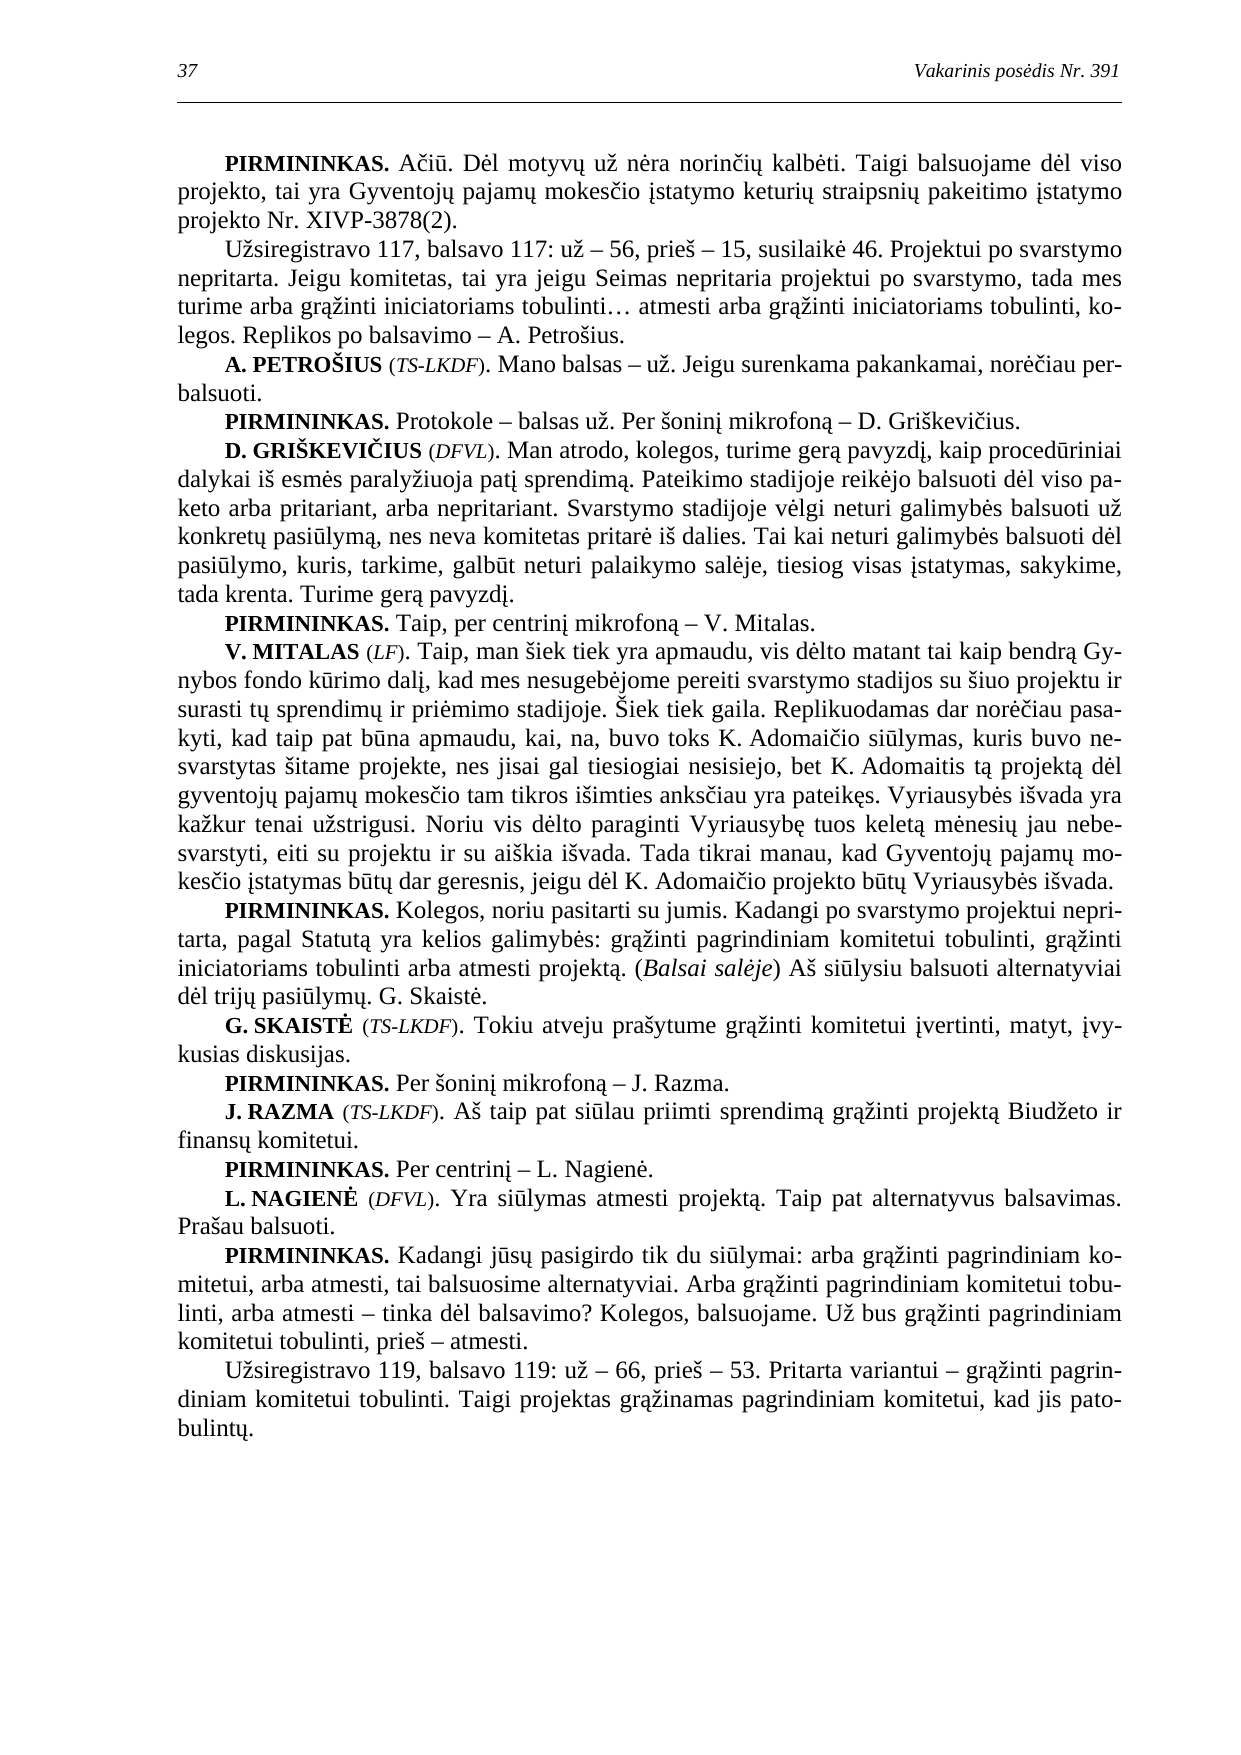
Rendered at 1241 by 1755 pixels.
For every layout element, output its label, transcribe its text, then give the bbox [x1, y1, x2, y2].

text D. GRIŠKEVIČIUS (DFVL). Man at­ro­do, ko­le­gos, tu­ri­me ge­rą pa­vyz­dį, kaip pro­ce­dū­ri­niai da­ly­kai iš es­mės pa­ra­ly­žiuo­ja pa­tį spren­di­mą. Pa­tei­ki­mo sta­di­jo­je rei­kė­jo bal­suo­ti dėl vi­so pa­ke­to ar­ba pri­ta­riant, ar­ba ne­pri­ta­riant. Svars­ty­mo sta­di­jo­je vėl­gi ne­tu­ri ga­li­my­bės bal­suo­ti už kon­kre­tų pa­siū­ly­mą, nes ne­va ko­mi­te­tas pri­ta­rė iš da­lies. Tai kai ne­tu­ri ga­li­my­bės bal­suo­ti dėl pa­siū­ly­mo, ku­ris, tar­ki­me, gal­būt ne­tu­ri pa­lai­ky­mo sa­lė­je, tie­siog vi­sas įsta­ty­mas, sa­ky­ki­me, ta­da kren­ta. Tu­ri­me ge­rą pa­vyz­dį. [177, 435, 1122, 608]
text Už­si­re­gist­ra­vo 117, bal­sa­vo 117: už – 56, prieš – 15, su­si­lai­kė 46. Pro­jek­tui po svars­ty­mo ne­pri­tar­ta. Jei­gu ko­mi­te­tas, tai yra jei­gu Sei­mas ne­pri­ta­ria pro­jek­tui po svars­ty­mo, ta­da mes tu­ri­me ar­ba grą­žin­ti ini­cia­to­riams to­bu­lin­ti… at­mes­ti ar­ba grą­žin­ti ini­cia­to­riams to­bu­lin­ti, ko­le­gos. Re­pli­kos po bal­sa­vi­mo – A. Pet­ro­šius. [177, 234, 1122, 349]
text J. RAZMA (TS-LKDF). Aš taip pat siū­lau pri­im­ti spren­di­mą grą­žin­ti pro­jek­tą Biu­dže­to ir fi­nan­sų ko­mi­te­tui. [177, 1096, 1122, 1154]
text PIRMININKAS. Pro­to­ko­le – bal­sas už. Per šo­ni­nį mik­ro­fo­ną – D. Griš­ke­vi­čius. [177, 406, 1122, 435]
text V. MITALAS (LF). Taip, man šiek tiek yra ap­mau­du, vis dėl­to ma­tant tai kaip ben­drą Gy­ny­bos fon­do kū­ri­mo da­lį, kad mes ne­su­ge­bė­jo­me per­ei­ti svars­ty­mo sta­di­jos su šiuo pro­jek­tu ir su­ras­ti tų spren­di­mų ir pri­ėmi­mo sta­di­jo­je. Šiek tiek gai­la. Re­pli­kuo­da­mas dar no­rė­čiau pa­sa­ky­ti, kad taip pat bū­na ap­mau­du, kai, na, bu­vo toks K. Ado­mai­čio siū­ly­mas, ku­ris bu­vo ne­svars­ty­tas ši­ta­me pro­jek­te, nes ji­sai gal tie­sio­giai ne­si­sie­jo, bet K. Ado­mai­tis tą pro­jek­tą dėl gy­ven­to­jų pa­ja­mų mo­kes­čio tam tik­ros iš­im­ties anks­čiau yra pa­tei­kęs. Vy­riau­sy­bės iš­va­da yra kaž­kur te­nai už­stri­gu­si. No­riu vis dėl­to pa­ra­gin­ti Vy­riau­sy­bę tuos ke­le­tą mė­ne­sių jau ne­be­svars­ty­ti, ei­ti su pro­jek­tu ir su aiš­kia iš­va­da. Ta­da tik­rai ma­nau, kad Gy­ven­to­jų pa­ja­mų mo­kes­čio įsta­ty­mas bū­tų dar ge­res­nis, jei­gu dėl K. Ado­mai­čio pro­jek­to bū­tų Vy­riau­sy­bės iš­va­da. [177, 636, 1122, 895]
text PIRMININKAS. Ačiū. Dėl mo­ty­vų už nė­ra no­rin­čių kal­bė­ti. Tai­gi bal­suo­ja­me dėl vi­so pro­jek­to, tai yra Gy­ven­to­jų pa­ja­mų mo­kes­čio įsta­ty­mo ke­tu­rių straips­nių pa­kei­ti­mo įsta­ty­mo pro­jek­to Nr. XIVP-3878(2). [177, 148, 1122, 234]
text A. PETROŠIUS (TS-LKDF). Ma­no bal­sas – už. Jei­gu su­ren­ka­ma pa­kan­ka­mai, no­rė­čiau per­bal­suo­ti. [177, 349, 1122, 406]
text PIRMININKAS. Ka­dan­gi jū­sų pa­si­gir­do tik du siū­ly­mai: ar­ba grą­žin­ti pa­grin­di­niam ko­mi­te­tui, ar­ba at­mes­ti, tai bal­suo­si­me al­ter­na­ty­viai. Ar­ba grą­žin­ti pa­grin­di­niam ko­mi­te­tui to­bu­lin­ti, ar­ba at­mes­ti – tin­ka dėl bal­sa­vi­mo? Ko­le­gos, bal­suo­ja­me. Už bus grą­žin­ti pa­grin­di­niam ko­mi­te­tui to­bu­lin­ti, prieš – at­mes­ti. [177, 1240, 1122, 1355]
text PIRMININKAS. Per cen­tri­nį – L. Na­gie­nė. [177, 1154, 1122, 1183]
text PIRMININKAS. Taip, per cen­tri­nį mik­ro­fo­ną – V. Mi­ta­las. [177, 608, 1122, 636]
text Už­si­re­gist­ra­vo 119, bal­sa­vo 119: už – 66, prieš – 53. Pri­tar­ta va­rian­tui – grą­žin­ti pa­grin­di­niam ko­mi­te­tui to­bu­lin­ti. Tai­gi pro­jek­tas grą­ži­na­mas pa­grin­di­niam ko­mi­te­tui, kad jis pa­to­bu­lin­tų. [177, 1355, 1122, 1441]
text PIRMININKAS. Per šo­ni­nį mik­ro­fo­ną – J. Raz­ma. [177, 1068, 1122, 1096]
text G. SKAISTĖ (TS-LKDF). To­kiu at­ve­ju pra­šy­tu­me grą­žin­ti ko­mi­te­tui įver­tin­ti, ma­tyt, įvy­ku­sias dis­ku­si­jas. [177, 1010, 1122, 1068]
text PIRMININKAS. Ko­le­gos, no­riu pa­si­tar­ti su ju­mis. Ka­dan­gi po svars­ty­mo pro­jek­tui ne­pri­tar­ta, pa­gal Sta­tu­tą yra ke­lios ga­li­my­bės: grą­žin­ti pa­grin­di­niam ko­mi­te­tui to­bu­lin­ti, grą­žin­ti ini­cia­to­riams to­bu­lin­ti ar­ba at­mes­ti pro­jek­tą. (Bal­sai sa­lė­je) Aš siū­ly­siu bal­suo­ti al­ter­na­ty­viai dėl tri­jų pa­siū­ly­mų. G. Skais­tė. [177, 895, 1122, 1010]
text L. NAGIENĖ (DFVL). Yra siū­ly­mas at­mes­ti pro­jek­tą. Taip pat al­ter­na­ty­vus bal­sa­vi­mas. Pra­šau bal­suo­ti. [177, 1183, 1122, 1240]
